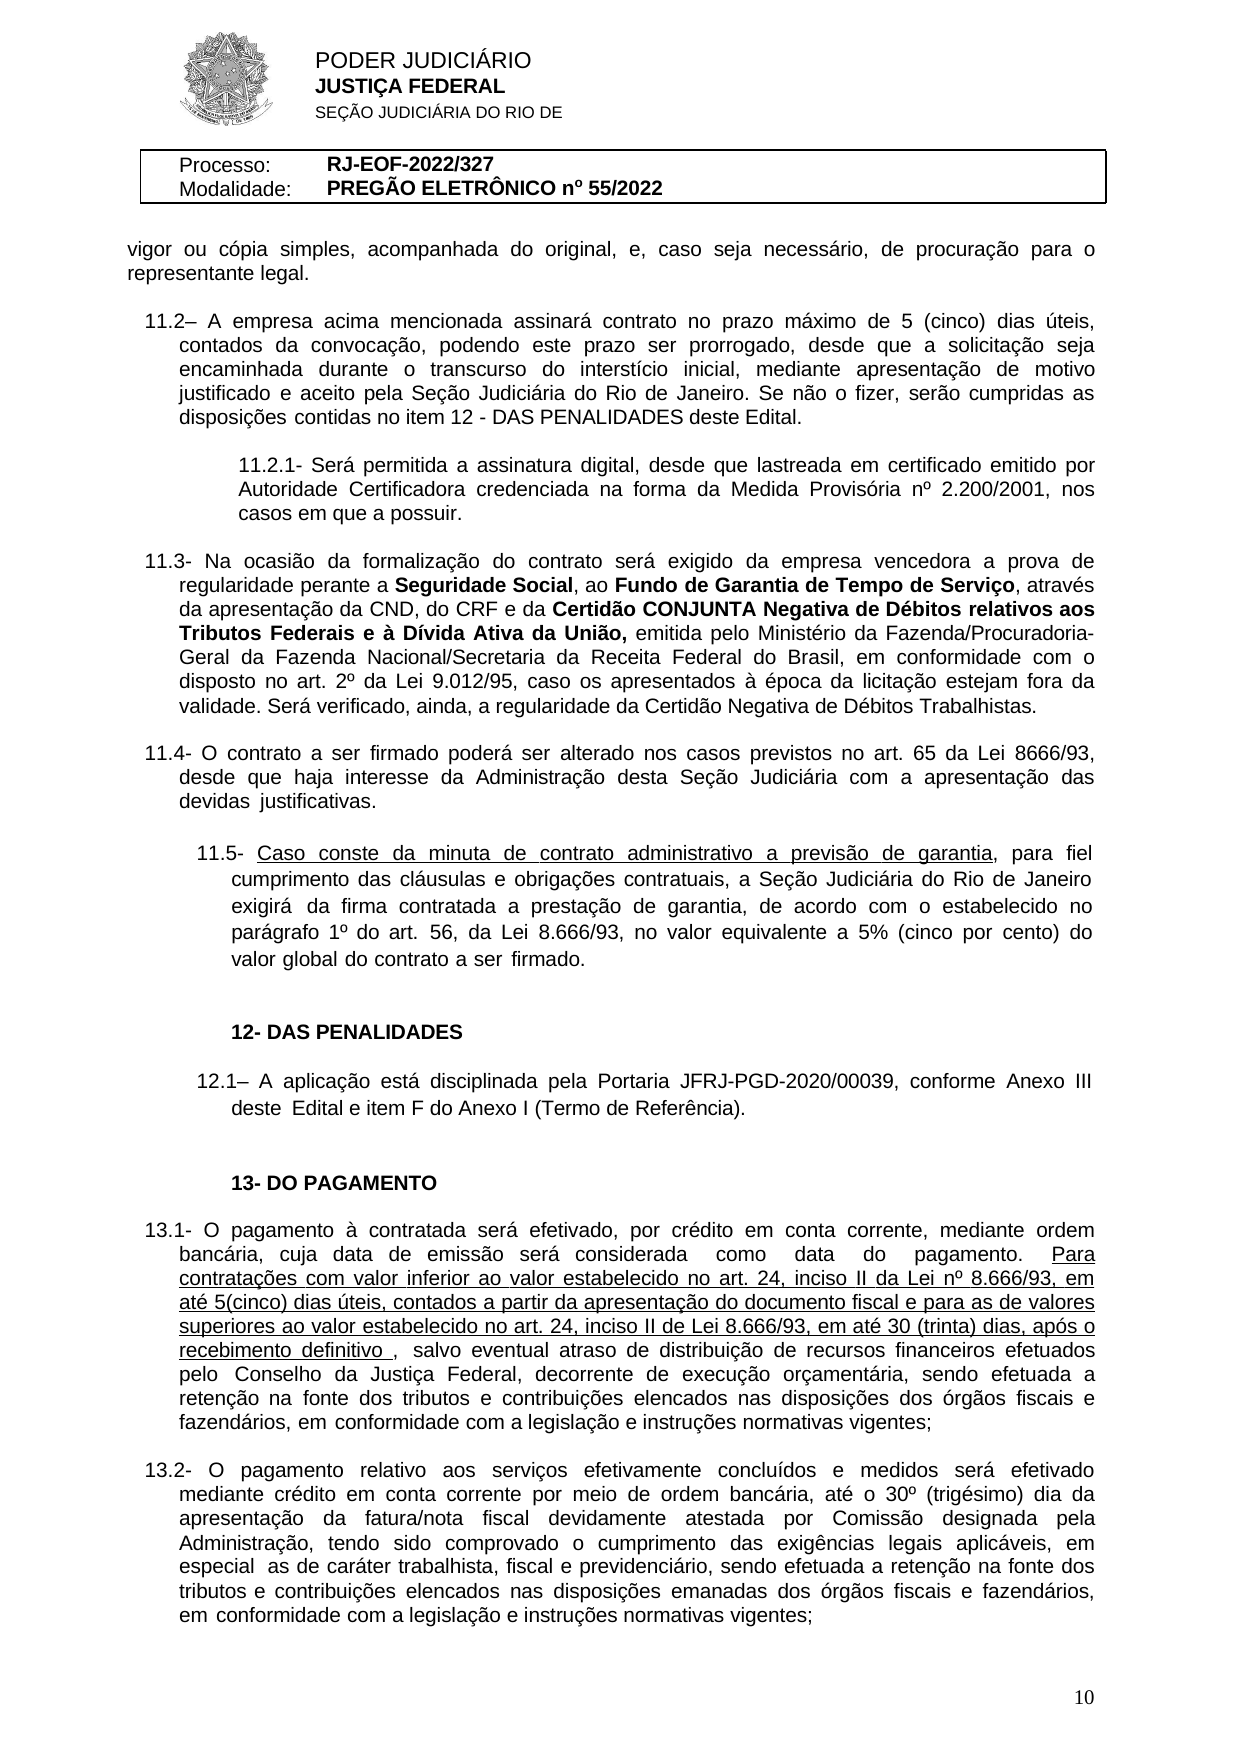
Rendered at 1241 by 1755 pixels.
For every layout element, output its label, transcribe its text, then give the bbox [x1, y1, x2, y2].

text 11.2.1- Será permitida a assinatura digital, desde que lastreada em certificado emitido por Autoridade Certificadora credenciada na forma da Medida Provisória nº 2.200/2001, nos casos em que a possuir. [238, 453, 1095, 524]
list - O pagamento à contratada será efetivado, por crédito em conta corrente, mediante ordem bancária, cuja data de emissão será considerada como data do pagamento. Para contratações com valor inferior ao valor estabelecido no art. 24, inciso II da Lei nº 8.666/93, em até 5(cinco) dias úteis, contados a partir da apresentação do documento fiscal e para as de valores superiores ao valor estabelecido no art. 24, inciso II de Lei 8.666/93, em até 30 (trinta) dias, após o recebimento definitivo , salvo eventual atraso de distribuição de recursos financeiros efetuados pelo Conselho da Justiça Federal, decorrente de execução orçamentária, sendo efetuada a retenção na fonte dos tributos e contribuições elencados nas disposições dos órgãos fiscais e fazendários, em conformidade com a legislação e instruções normativas vigentes; [144, 1218, 1095, 1434]
list - Caso conste da minuta de contrato administrativo a previsão de garantia, para fiel cumprimento das cláusulas e obrigações contratuais, a Seção Judiciária do Rio de Janeiro exigirá da firma contratada a prestação de garantia, de acordo com o estabelecido no parágrafo 1º do art. 56, da Lei 8.666/93, no valor equivalente a 5% (cinco por cento) do valor global do contrato a ser firmado. [196, 841, 1093, 971]
list – A empresa acima mencionada assinará contrato no prazo máximo de 5 (cinco) dias úteis, contados da convocação, podendo este prazo ser prorrogado, desde que a solicitação seja encaminhada durante o transcurso do interstício inicial, mediante apresentação de motivo justificado e aceito pela Seção Judiciária do Rio de Janeiro. Se não o fizer, serão cumpridas as disposições contidas no item 12 - DAS PENALIDADES deste Edital. [144, 308, 1095, 429]
list – A aplicação está disciplinada pela Portaria JFRJ-PGD-2020/00039, conforme Anexo III deste Edital e item F do Anexo I (Termo de Referência). [196, 1069, 1092, 1119]
list - O contrato a ser firmado poderá ser alterado nos casos previstos no art. 65 da Lei 8666/93, desde que haja interesse da Administração desta Seção Judiciária com a apresentação das devidas justificativas. [144, 742, 1095, 813]
list - Na ocasião da formalização do contrato será exigido da empresa vencedora a prova de regularidade perante a Seguridade Social, ao Fundo de Garantia de Tempo de Serviço, através da apresentação da CND, do CRF e da Certidão CONJUNTA Negativa de Débitos relativos aos Tributos Federais e à Dívida Ativa da União, emitida pelo Ministério da Fazenda/Procuradoria- Geral da Fazenda Nacional/Secretaria da Receita Federal do Brasil, em conformidade com o disposto no art. 2º da Lei 9.012/95, caso os apresentados à época da licitação estejam fora da validade. Será verificado, ainda, a regularidade da Certidão Negativa de Débitos Trabalhistas. [144, 548, 1095, 717]
text vigor ou cópia simples, acompanhada do original, e, caso seja necessário, de procuração para o representante legal. [127, 236, 1095, 284]
list - O pagamento relativo aos serviços efetivamente concluídos e medidos será efetivado mediante crédito em conta corrente por meio de ordem bancária, até o 30º (trigésimo) dia da apresentação da fatura/nota fiscal devidamente atestada por Comissão designada pela Administração, tendo sido comprovado o cumprimento das exigências legais aplicáveis, em especial as de caráter trabalhista, fiscal e previdenciário, sendo efetuada a retenção na fonte dos tributos e contribuições elencados nas disposições emanadas dos órgãos fiscais e fazendários, em conformidade com a legislação e instruções normativas vigentes; [144, 1458, 1095, 1627]
list - DO PAGAMENTO [231, 1171, 1120, 1194]
list - DAS PENALIDADES [231, 1019, 1120, 1043]
